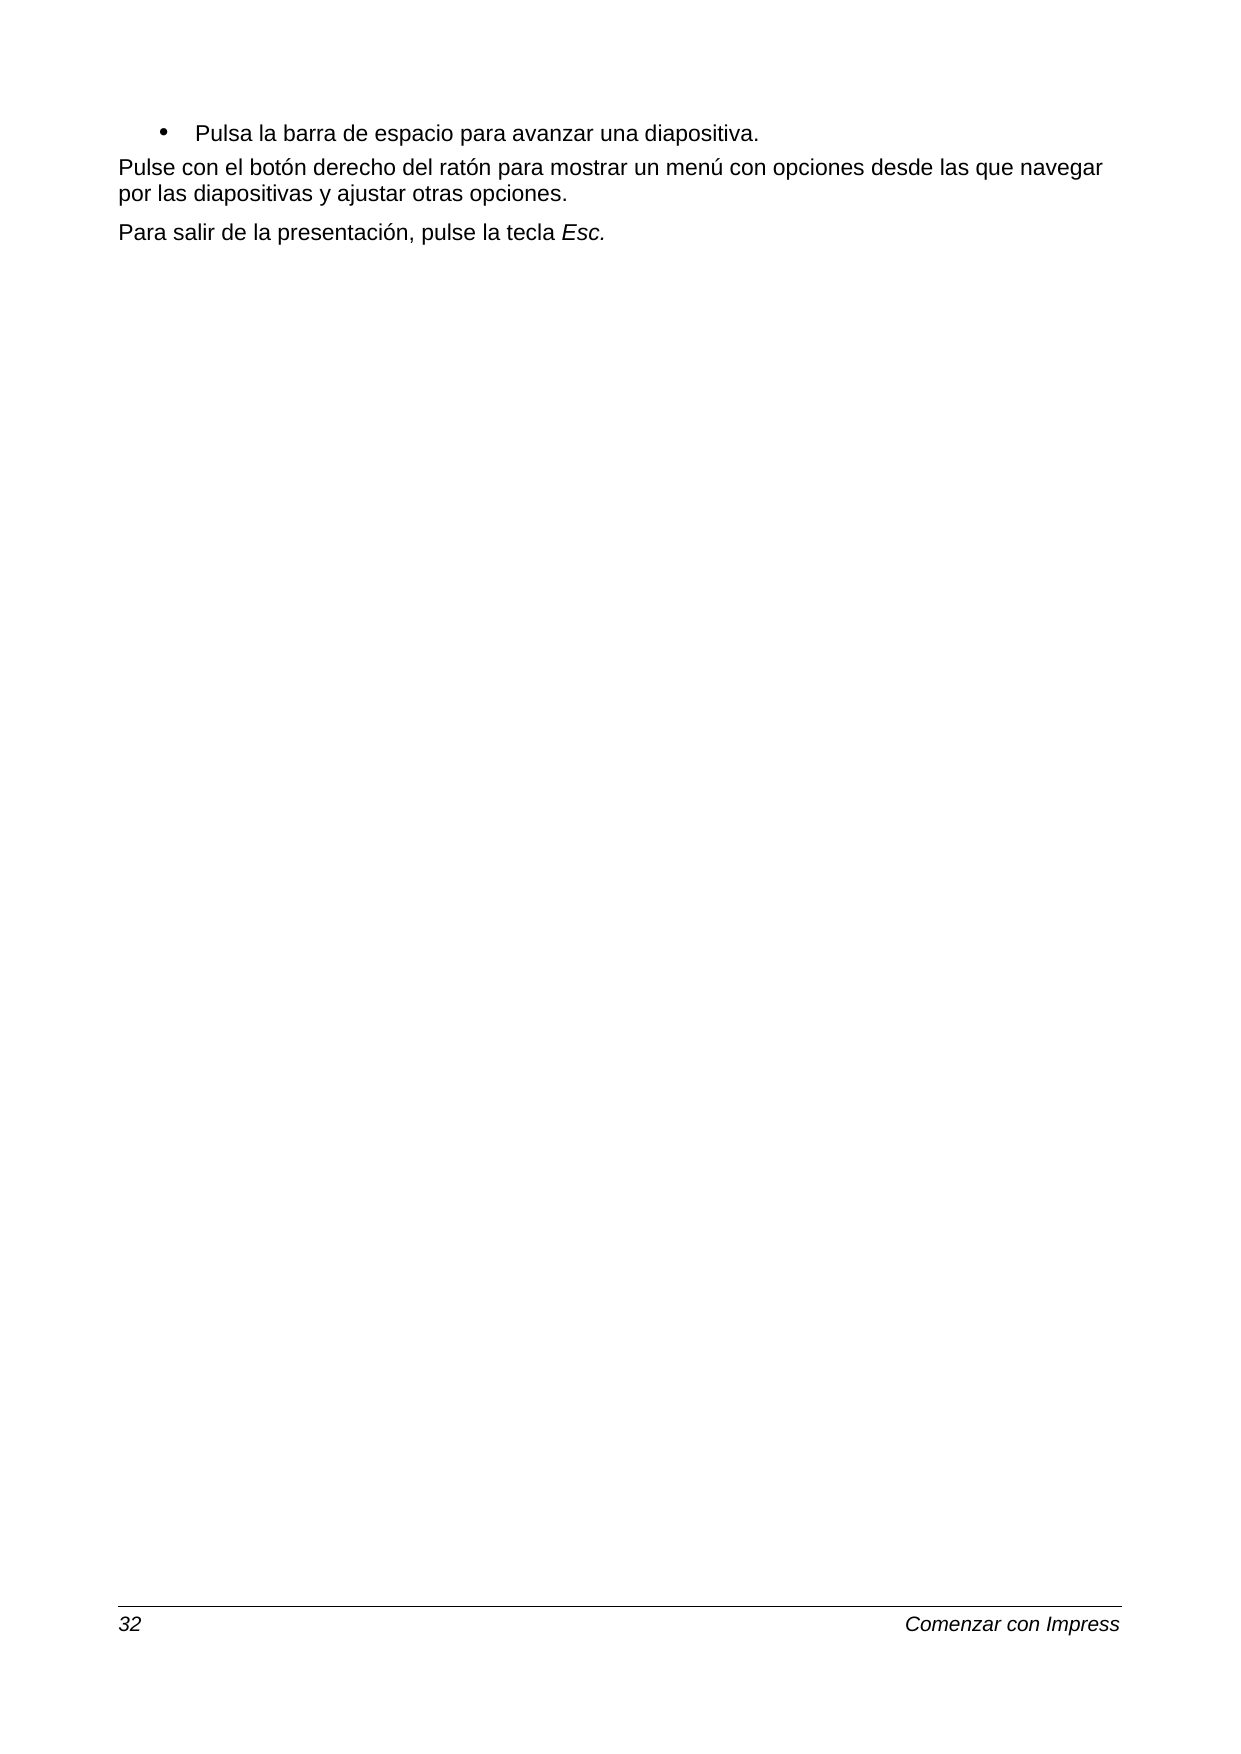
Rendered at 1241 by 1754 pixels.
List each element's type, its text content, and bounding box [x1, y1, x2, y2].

text Pulse con el botón derecho del ratón para mostrar un menú con opciones desde las que navegar por las diapositivas y ajustar otras opciones. [118, 153, 1122, 206]
list Pulsa la barra de espacio para avanzar una diapositiva. [156, 118, 1122, 147]
text Para salir de la presentación, pulse la tecla Esc. [118, 219, 1122, 245]
